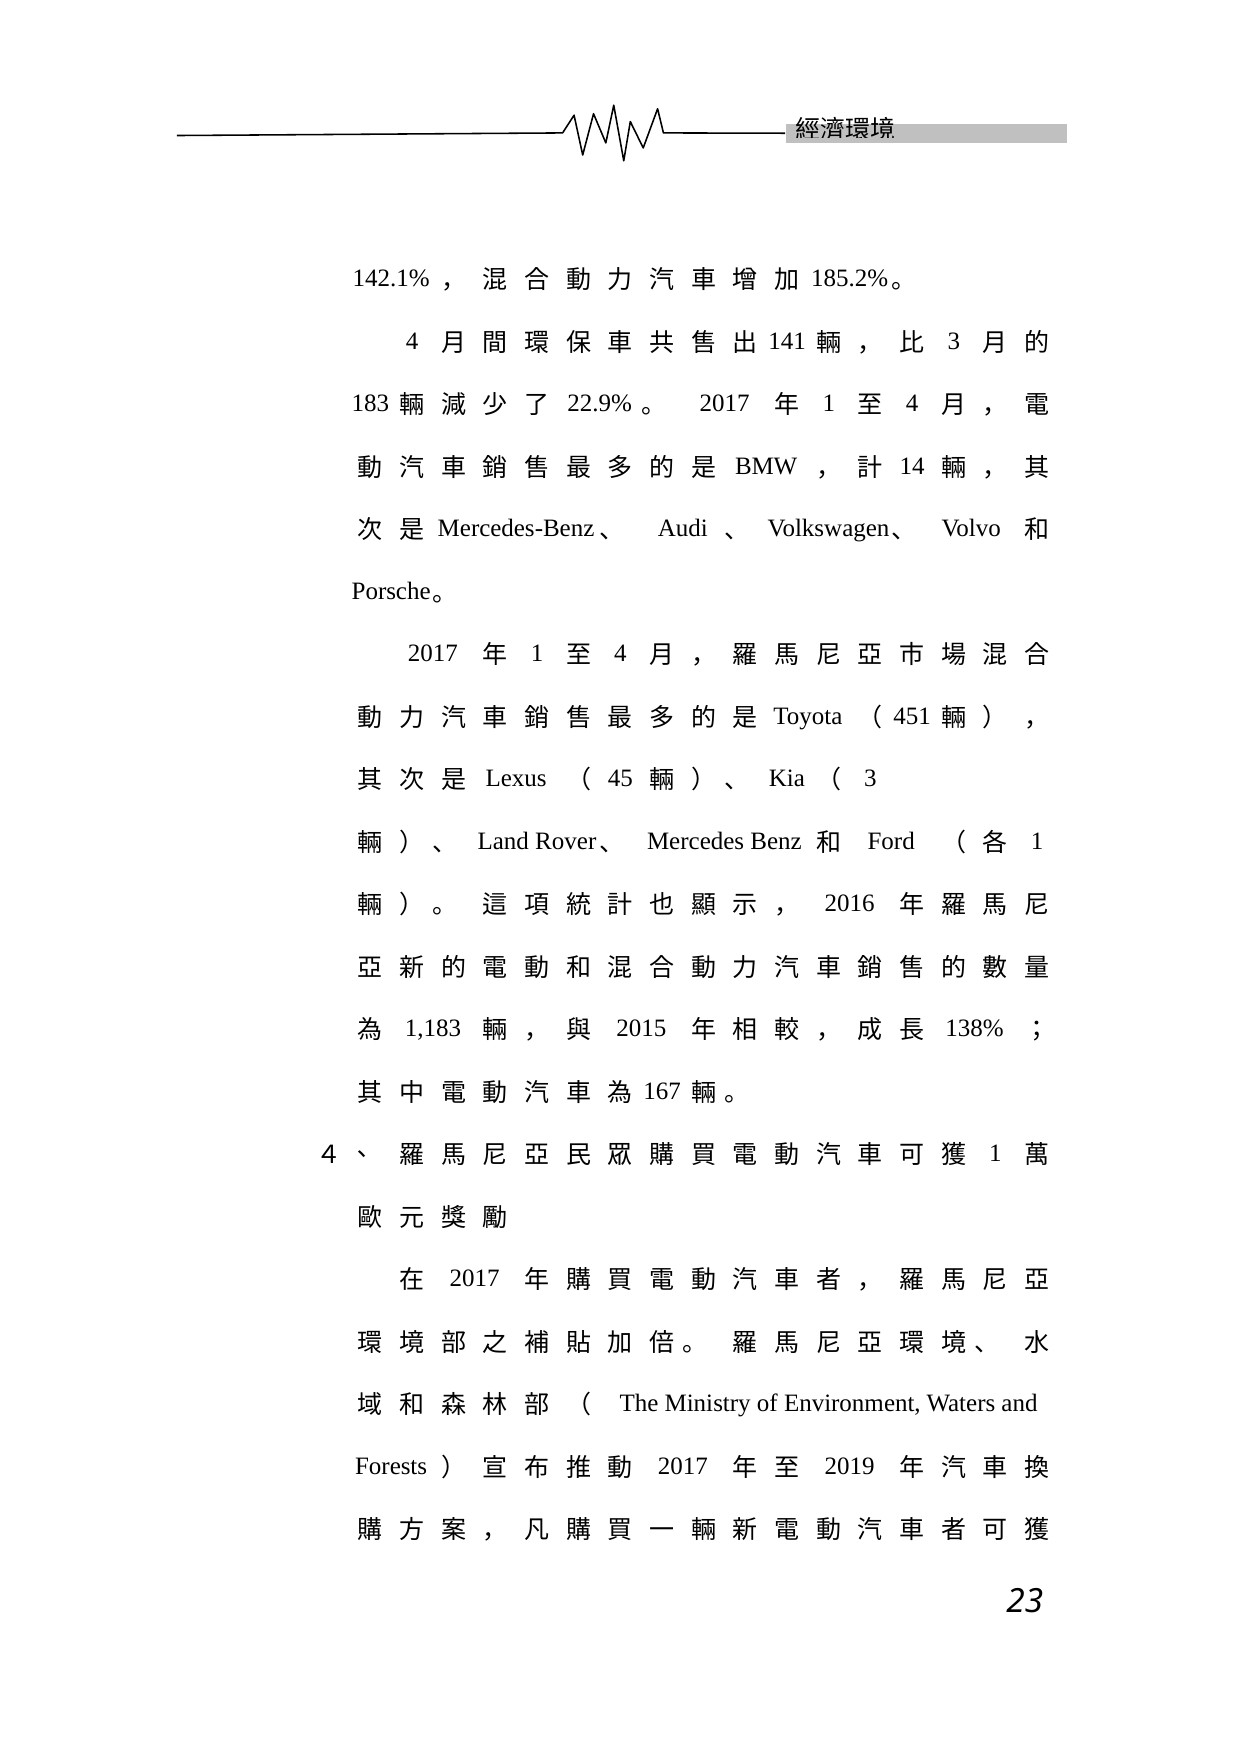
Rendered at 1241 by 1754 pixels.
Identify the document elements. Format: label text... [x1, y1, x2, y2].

text 在2017年購買電動汽車者，羅馬尼亞環境部之補貼加倍。羅馬尼亞環境、水域和森林部（The Ministry of Environment, Waters and Forests）宣布推動2017年至2019年汽車換購方案，凡購買一輛新電動汽車者可獲 [330, 1236, 1058, 1549]
text ４、羅馬尼亞民眾購買電動汽車可獲1萬歐元獎勵 [281, 1111, 1058, 1236]
text 4月間環保車共售出141輛，比3月的183輛減少了22.9%。2017年1至4月，電動汽車銷售最多的是BMW，計14輛，其次是Mercedes-Benz、Audi、Volkswagen、Volvo 和Porsche。 [330, 299, 1058, 611]
text 2017年1至4月，羅馬尼亞市場混合動力汽車銷售最多的是Toyota（451輛），其次是Lexus（45輛）、Kia（3輛）、Land Rover、Mercedes Benz和Ford（各1輛）。這項統計也顯示，2016年羅馬尼亞新的電動和混合動力汽車銷售的數量為1,183輛，與2015年相較，成長138%；其中電動汽車為167輛。 [330, 611, 1058, 1111]
text 142.1%，混合動力汽車增加185.2%。 [330, 236, 1058, 299]
